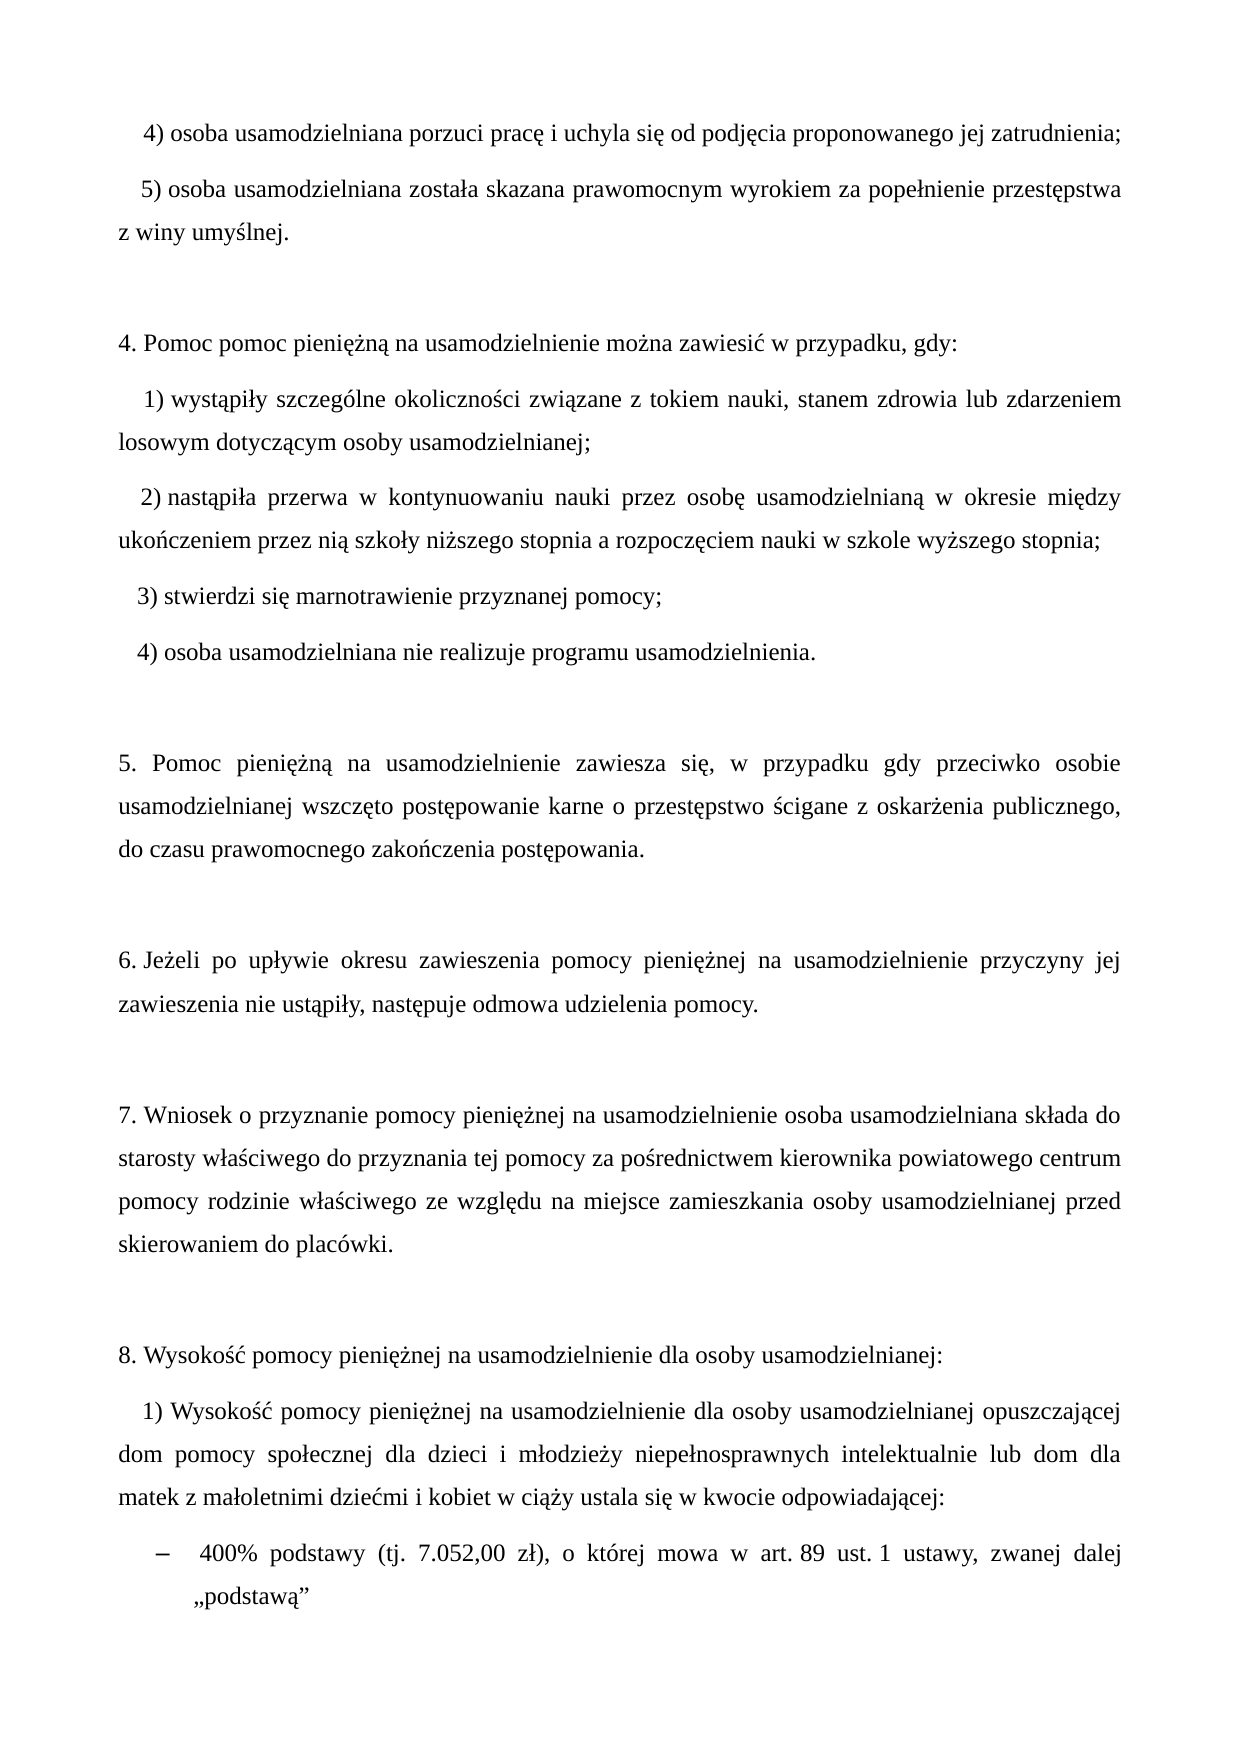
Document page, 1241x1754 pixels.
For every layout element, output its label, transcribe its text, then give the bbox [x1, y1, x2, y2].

text 6. Jeżeli po upływie okresu zawieszenia pomocy pieniężnej na usamodzielnienie przyczyny jej zawieszenia nie ustąpiły, następuje odmowa udzielenia pomocy. [118, 946, 1122, 1017]
text 4) osoba usamodzielniana porzuci pracę i uchyla się od podjęcia proponowanego jej zatrudnienia; [118, 118, 1122, 147]
text 1) Wysokość pomocy pieniężnej na usamodzielnienie dla osoby usamodzielnianej opuszczającej dom pomocy społecznej dla dzieci i młodzieży niepełnosprawnych intelektualnie lub dom dla matek z małoletnimi dziećmi i kobiet w ciąży ustala się w kwocie odpowiadającej: [118, 1396, 1122, 1511]
text 8. Wysokość pomocy pieniężnej na usamodzielnienie dla osoby usamodzielnianej: [118, 1341, 1122, 1369]
text 5) osoba usamodzielniana została skazana prawomocnym wyrokiem za popełnienie przestępstwa z winy umyślnej. [118, 174, 1122, 246]
text 2) nastąpiła przerwa w kontynuowaniu nauki przez osobę usamodzielnianą w okresie między ukończeniem przez nią szkoły niższego stopnia a rozpoczęciem nauki w szkole wyższego stopnia; [118, 482, 1122, 554]
text 1) wystąpiły szczególne okoliczności związane z tokiem nauki, stanem zdrowia lub zdarzeniem losowym dotyczącym osoby usamodzielnianej; [118, 384, 1122, 456]
text 5. Pomoc pieniężną na usamodzielnienie zawiesza się, w przypadku gdy przeciwko osobie usamodzielnianej wszczęto postępowanie karne o przestępstwo ścigane z oskarżenia publicznego, do czasu prawomocnego zakończenia postępowania. [118, 748, 1122, 863]
list 400% podstawy (tj. 7.052,00 zł), o której mowa w art. 89 ust. 1 ustawy, zwanej dalej „podstawą” [156, 1538, 1122, 1610]
text 3) stwierdzi się marnotrawienie przyznanej pomocy; [118, 581, 1122, 610]
text 7. Wniosek o przyznanie pomocy pieniężnej na usamodzielnienie osoba usamodzielniana składa do starosty właściwego do przyznania tej pomocy za pośrednictwem kierownika powiatowego centrum pomocy rodzinie właściwego ze względu na miejsce zamieszkania osoby usamodzielnianej przed skierowaniem do placówki. [118, 1100, 1122, 1258]
text 4) osoba usamodzielniana nie realizuje programu usamodzielnienia. [118, 637, 1122, 666]
text 4. Pomoc pomoc pieniężną na usamodzielnienie można zawiesić w przypadku, gdy: [118, 328, 1122, 357]
